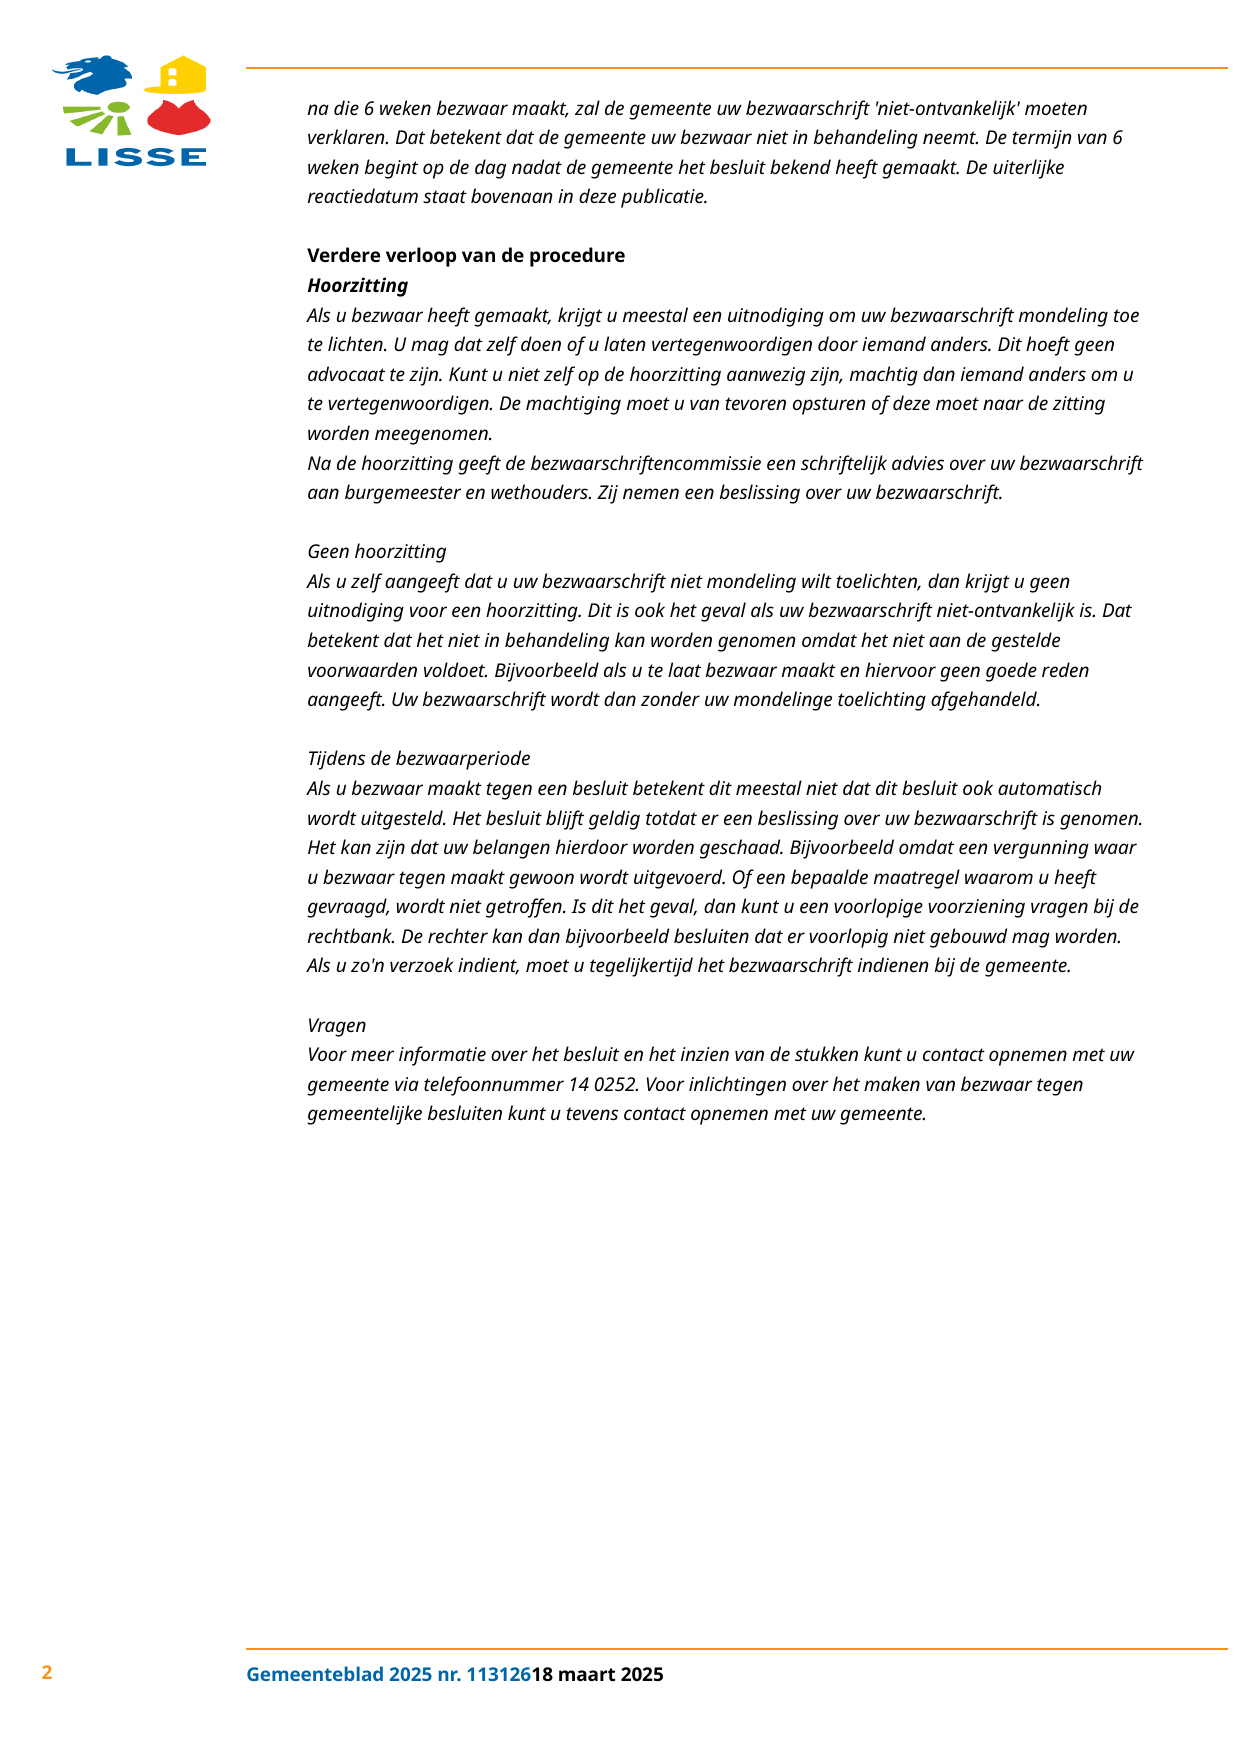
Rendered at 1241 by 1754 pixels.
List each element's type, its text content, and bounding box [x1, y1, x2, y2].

list Verdere verloop van de procedure [248, 243, 1152, 268]
picture [41, 47, 231, 172]
list Tijdens de bezwaarperiode [248, 746, 1152, 771]
list Na de hoorzitting geeft de bezwaarschriftencommissie een schriftelijk advies over uw bezwaarschrift aan burgemeester en wethouders. Zij nemen een beslissing over uw bezwaarschrift. [248, 450, 1152, 505]
list Hoorzitting [248, 272, 1152, 298]
list Als u bezwaar heeft gemaakt, krijgt u meestal een uitnodiging om uw bezwaarschrift mondeling toe te lichten. U mag dat zelf doen of u laten vertegenwoordigen door iemand anders. Dit hoeft geen advocaat te zijn. Kunt u niet zelf op de hoorzitting aanwezig zijn, machtig dan iemand anders om u te vertegenwoordigen. De machtiging moet u van tevoren opsturen of deze moet naar de zitting worden meegenomen. [248, 302, 1152, 446]
list Als u zelf aangeeft dat u uw bezwaarschrift niet mondeling wilt toelichten, dan krijgt u geen uitnodiging voor een hoorzitting. Dit is ook het geval als uw bezwaarschrift niet-ontvankelijk is. Dat betekent dat het niet in behandeling kan worden genomen omdat het niet aan de gestelde voorwaarden voldoet. Bijvoorbeeld als u te laat bezwaar maakt en hiervoor geen goede reden aangeeft. Uw bezwaarschrift wordt dan zonder uw mondelinge toelichting afgehandeld. [248, 568, 1152, 712]
list na die 6 weken bezwaar maakt, zal de gemeente uw bezwaarschrift 'niet-ontvankelijk' moeten verklaren. Dat betekent dat de gemeente uw bezwaar niet in behandeling neemt. De termijn van 6 weken begint op de dag nadat de gemeente het besluit bekend heeft gemaakt. De uiterlijke reactiedatum staat bovenaan in deze publicatie. [248, 95, 1152, 209]
list Geen hoorzitting [248, 538, 1152, 564]
list Als u bezwaar maakt tegen een besluit betekent dit meestal niet dat dit besluit ook automatisch wordt uitgesteld. Het besluit blijft geldig totdat er een beslissing over uw bezwaarschrift is genomen. Het kan zijn dat uw belangen hierdoor worden geschaad. Bijvoorbeeld omdat een vergunning waar u bezwaar tegen maakt gewoon wordt uitgevoerd. Of een bepaalde maatregel waarom u heeft gevraagd, wordt niet getroffen. Is dit het geval, dan kunt u een voorlopige voorziening vragen bij de rechtbank. De rechter kan dan bijvoorbeeld besluiten dat er voorlopig niet gebouwd mag worden. Als u zo'n verzoek indient, moet u tegelijkertijd het bezwaarschrift indienen bij de gemeente. [248, 775, 1152, 978]
list Voor meer informatie over het besluit en het inzien van de stukken kunt u contact opnemen met uw gemeente via telefoonnummer 14 0252. Voor inlichtingen over het maken van bezwaar tegen gemeentelijke besluiten kunt u tevens contact opnemen met uw gemeente. [248, 1041, 1152, 1126]
list Vragen [248, 1012, 1152, 1038]
